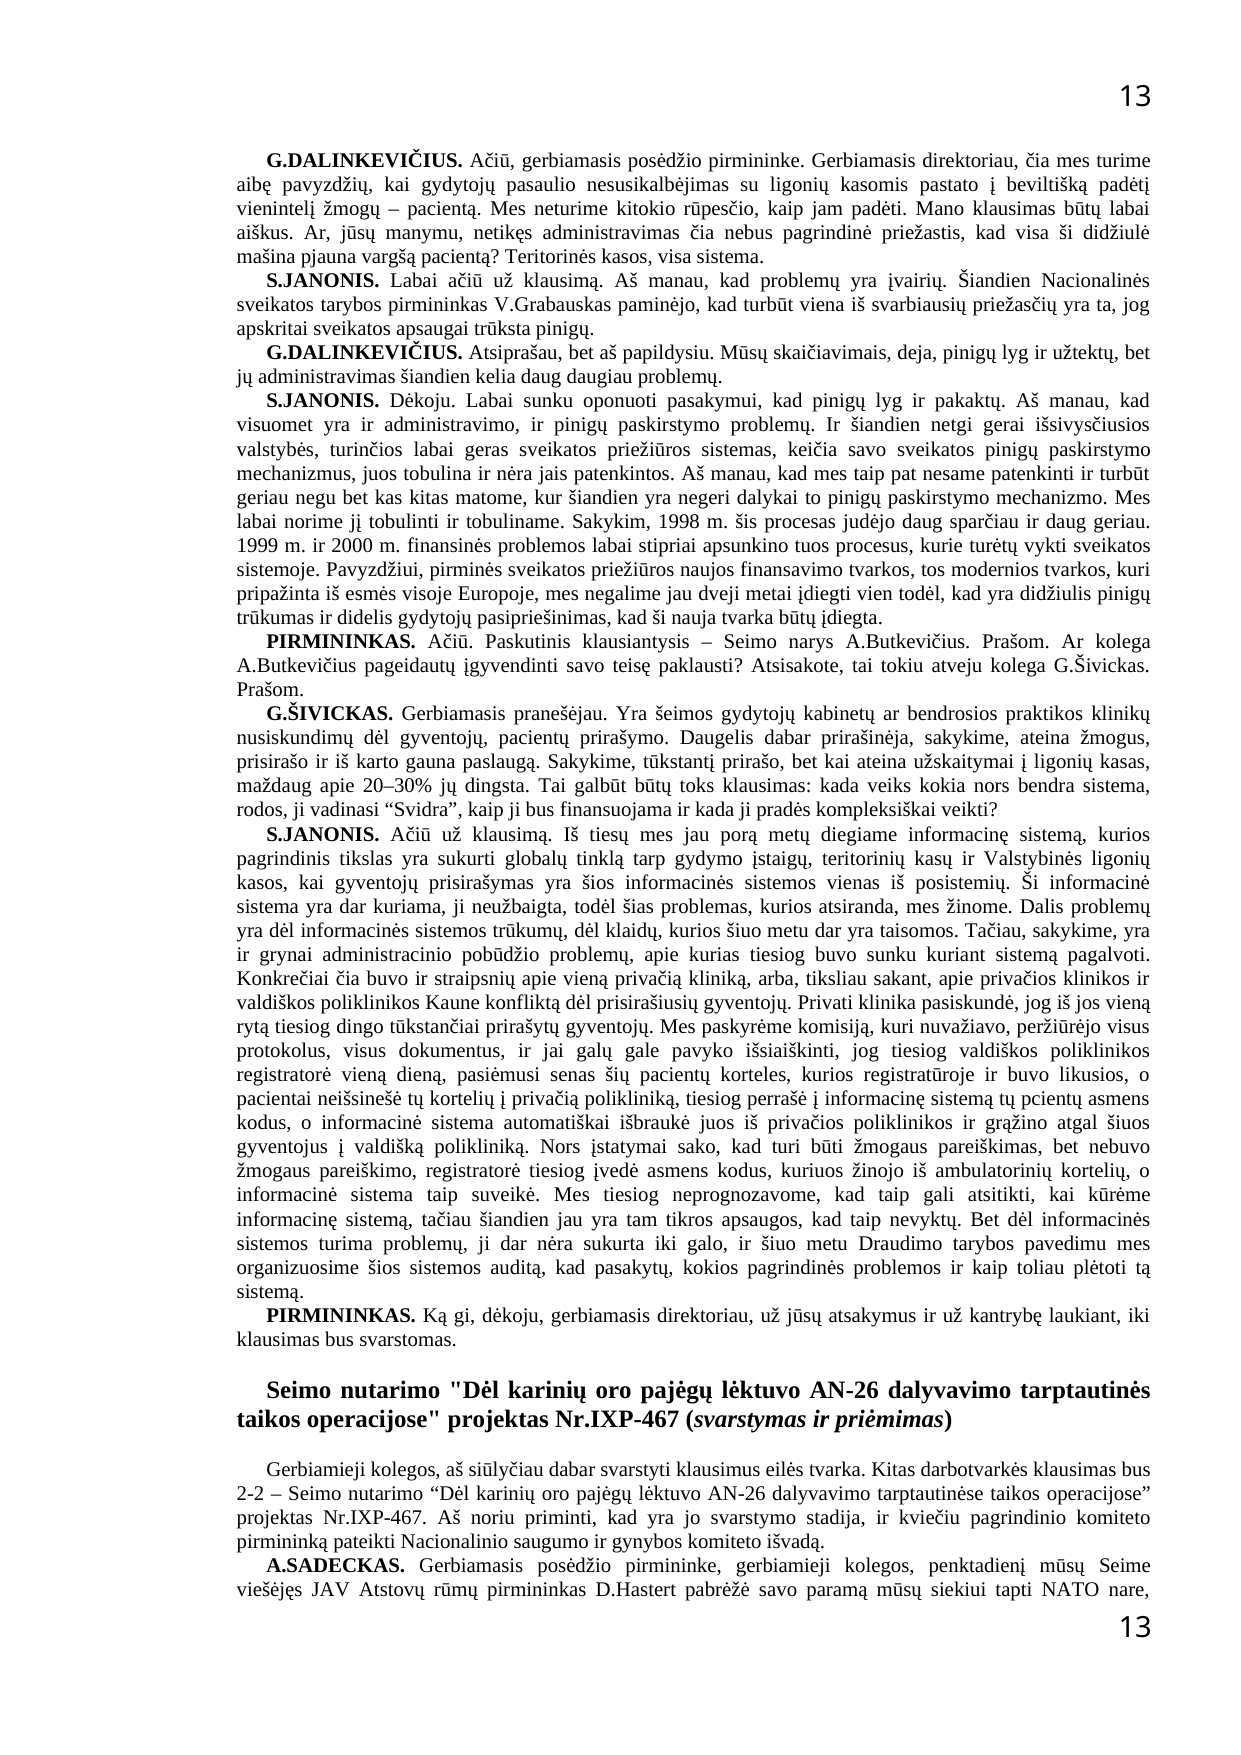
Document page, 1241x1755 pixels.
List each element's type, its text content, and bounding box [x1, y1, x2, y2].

text Gerbiamieji kolegos, aš siūlyčiau dabar svarstyti klausimus eilės tvarka. Kitas darbotvarkės klausimas bus 2-2 – Seimo nutarimo “Dėl karinių oro pajėgų lėktuvo AN-26 dalyvavimo tarptautinėse taikos operacijose” projektas Nr.IXP-467. Aš noriu priminti, kad yra jo svarstymo stadija, ir kviečiu pagrindinio komiteto pirmininką pateikti Nacionalinio saugumo ir gynybos komiteto išvadą. [236, 1456, 1152, 1553]
text G.DALINKEVIČIUS. Ačiū, gerbiamasis posėdžio pirmininke. Gerbiamasis direktoriau, čia mes turime aibę pavyzdžių, kai gydytojų pasaulio nesusikalbėjimas su ligonių kasomis pastato į beviltišką padėtį vienintelį žmogų – pacientą. Mes neturime kitokio rūpesčio, kaip jam padėti. Mano klausimas būtų labai aiškus. Ar, jūsų manymu, netikęs administravimas čia nebus pagrindinė priežastis, kad visa ši didžiulė mašina pjauna vargšą pacientą? Teritorinės kasos, visa sistema. [236, 148, 1152, 268]
text S.JANONIS. Ačiū už klausimą. Iš tiesų mes jau porą metų diegiame informacinę sistemą, kurios pagrindinis tikslas yra sukurti globalų tinklą tarp gydymo įstaigų, teritorinių kasų ir Valstybinės ligonių kasos, kai gyventojų prisirašymas yra šios informacinės sistemos vienas iš posistemių. Ši informacinė sistema yra dar kuriama, ji neužbaigta, todėl šias problemas, kurios atsiranda, mes žinome. Dalis problemų yra dėl informacinės sistemos trūkumų, dėl klaidų, kurios šiuo metu dar yra taisomos. Tačiau, sakykime, yra ir grynai administracinio pobūdžio problemų, apie kurias tiesiog buvo sunku kuriant sistemą pagalvoti. Konkrečiai čia buvo ir straipsnių apie vieną privačią kliniką, arba, tiksliau sakant, apie privačios klinikos ir valdiškos poliklinikos Kaune konfliktą dėl prisirašiusių gyventojų. Privati klinika pasiskundė, jog iš jos vieną rytą tiesiog dingo tūkstančiai prirašytų gyventojų. Mes paskyrėme komisiją, kuri nuvažiavo, peržiūrėjo visus protokolus, visus dokumentus, ir jai galų gale pavyko išsiaiškinti, jog tiesiog valdiškos poliklinikos registratorė vieną dieną, pasiėmusi senas šių pacientų korteles, kurios registratūroje ir buvo likusios, o pacientai neišsinešė tų kortelių į privačią polikliniką, tiesiog perrašė į informacinę sistemą tų pcientų asmens kodus, o informacinė sistema automatiškai išbraukė juos iš privačios poliklinikos ir grąžino atgal šiuos gyventojus į valdišką polikliniką. Nors įstatymai sako, kad turi būti žmogaus pareiškimas, bet nebuvo žmogaus pareiškimo, registratorė tiesiog įvedė asmens kodus, kuriuos žinojo iš ambulatorinių kortelių, o informacinė sistema taip suveikė. Mes tiesiog neprognozavome, kad taip gali atsitikti, kai kūrėme informacinę sistemą, tačiau šiandien jau yra tam tikros apsaugos, kad taip nevyktų. Bet dėl informacinės sistemos turima problemų, ji dar nėra sukurta iki galo, ir šiuo metu Draudimo tarybos pavedimu mes organizuosime šios sistemos auditą, kad pasakytų, kokios pagrindinės problemos ir kaip toliau plėtoti tą sistemą. [236, 821, 1152, 1303]
text S.Janonis. Labai ačiū už klausimą. Aš manau, kad problemų yra įvairių. Šiandien Nacionalinės sveikatos tarybos pirmininkas V.Grabauskas paminėjo, kad turbūt viena iš svarbiausių priežasčių yra ta, jog apskritai sveikatos apsaugai trūksta pinigų. [236, 268, 1152, 340]
text S.Janonis. Dėkoju. Labai sunku oponuoti pasakymui, kad pinigų lyg ir pakaktų. Aš manau, kad visuomet yra ir administravimo, ir pinigų paskirstymo problemų. Ir šiandien netgi gerai išsivysčiusios valstybės, turinčios labai geras sveikatos priežiūros sistemas, keičia savo sveikatos pinigų paskirstymo mechanizmus, juos tobulina ir nėra jais patenkintos. Aš manau, kad mes taip pat nesame patenkinti ir turbūt geriau negu bet kas kitas matome, kur šiandien yra negeri dalykai to pinigų paskirstymo mechanizmo. Mes labai norime jį tobulinti ir tobuliname. Sakykim, 1998 m. šis procesas judėjo daug sparčiau ir daug geriau. 1999 m. ir 2000 m. finansinės problemos labai stipriai apsunkino tuos procesus, kurie turėtų vykti sveikatos sistemoje. Pavyzdžiui, pirminės sveikatos priežiūros naujos finansavimo tvarkos, tos modernios tvarkos, kuri pripažinta iš esmės visoje Europoje, mes negalime jau dveji metai įdiegti vien todėl, kad yra didžiulis pinigų trūkumas ir didelis gydytojų pasipriešinimas, kad ši nauja tvarka būtų įdiegta. [236, 388, 1152, 629]
text G.ŠIVICKAS. Gerbiamasis pranešėjau. Yra šeimos gydytojų kabinetų ar bendrosios praktikos klinikų nusiskundimų dėl gyventojų, pacientų prirašymo. Daugelis dabar prirašinėja, sakykime, ateina žmogus, prisirašo ir iš karto gauna paslaugą. Sakykime, tūkstantį prirašo, bet kai ateina užskaitymai į ligonių kasas, maždaug apie 20–30% jų dingsta. Tai galbūt būtų toks klausimas: kada veiks kokia nors bendra sistema, rodos, ji vadinasi “Svidra”, kaip ji bus finansuojama ir kada ji pradės kompleksiškai veikti? [236, 701, 1152, 821]
text PIRMININKAS. Ką gi, dėkoju, gerbiamasis direktoriau, už jūsų atsakymus ir už kantrybę laukiant, iki klausimas bus svarstomas. [236, 1303, 1152, 1351]
text G.DALINKEVIČIUS. Atsiprašau, bet aš papildysiu. Mūsų skaičiavimais, deja, pinigų lyg ir užtektų, bet jų administravimas šiandien kelia daug daugiau problemų. [236, 340, 1152, 388]
text A.SADECKAS. Gerbiamasis posėdžio pirmininke, gerbiamieji kolegos, penktadienį mūsų Seime viešėjęs JAV Atstovų rūmų pirmininkas D.Hastert pabrėžė savo paramą mūsų siekiui tapti NATO nare, [236, 1553, 1152, 1601]
text PIRMININKAS. Ačiū. Paskutinis klausiantysis – Seimo narys A.Butkevičius. Prašom. Ar kolega A.Butkevičius pageidautų įgyvendinti savo teisę paklausti? Atsisakote, tai tokiu atveju kolega G.Šivickas. Prašom. [236, 629, 1152, 701]
text Seimo nutarimo "Dėl karinių oro pajėgų lėktuvo AN-26 dalyvavimo tarptautinės taikos operacijose" projektas Nr.IXP-467 (svarstymas ir priėmimas) [236, 1375, 1152, 1432]
